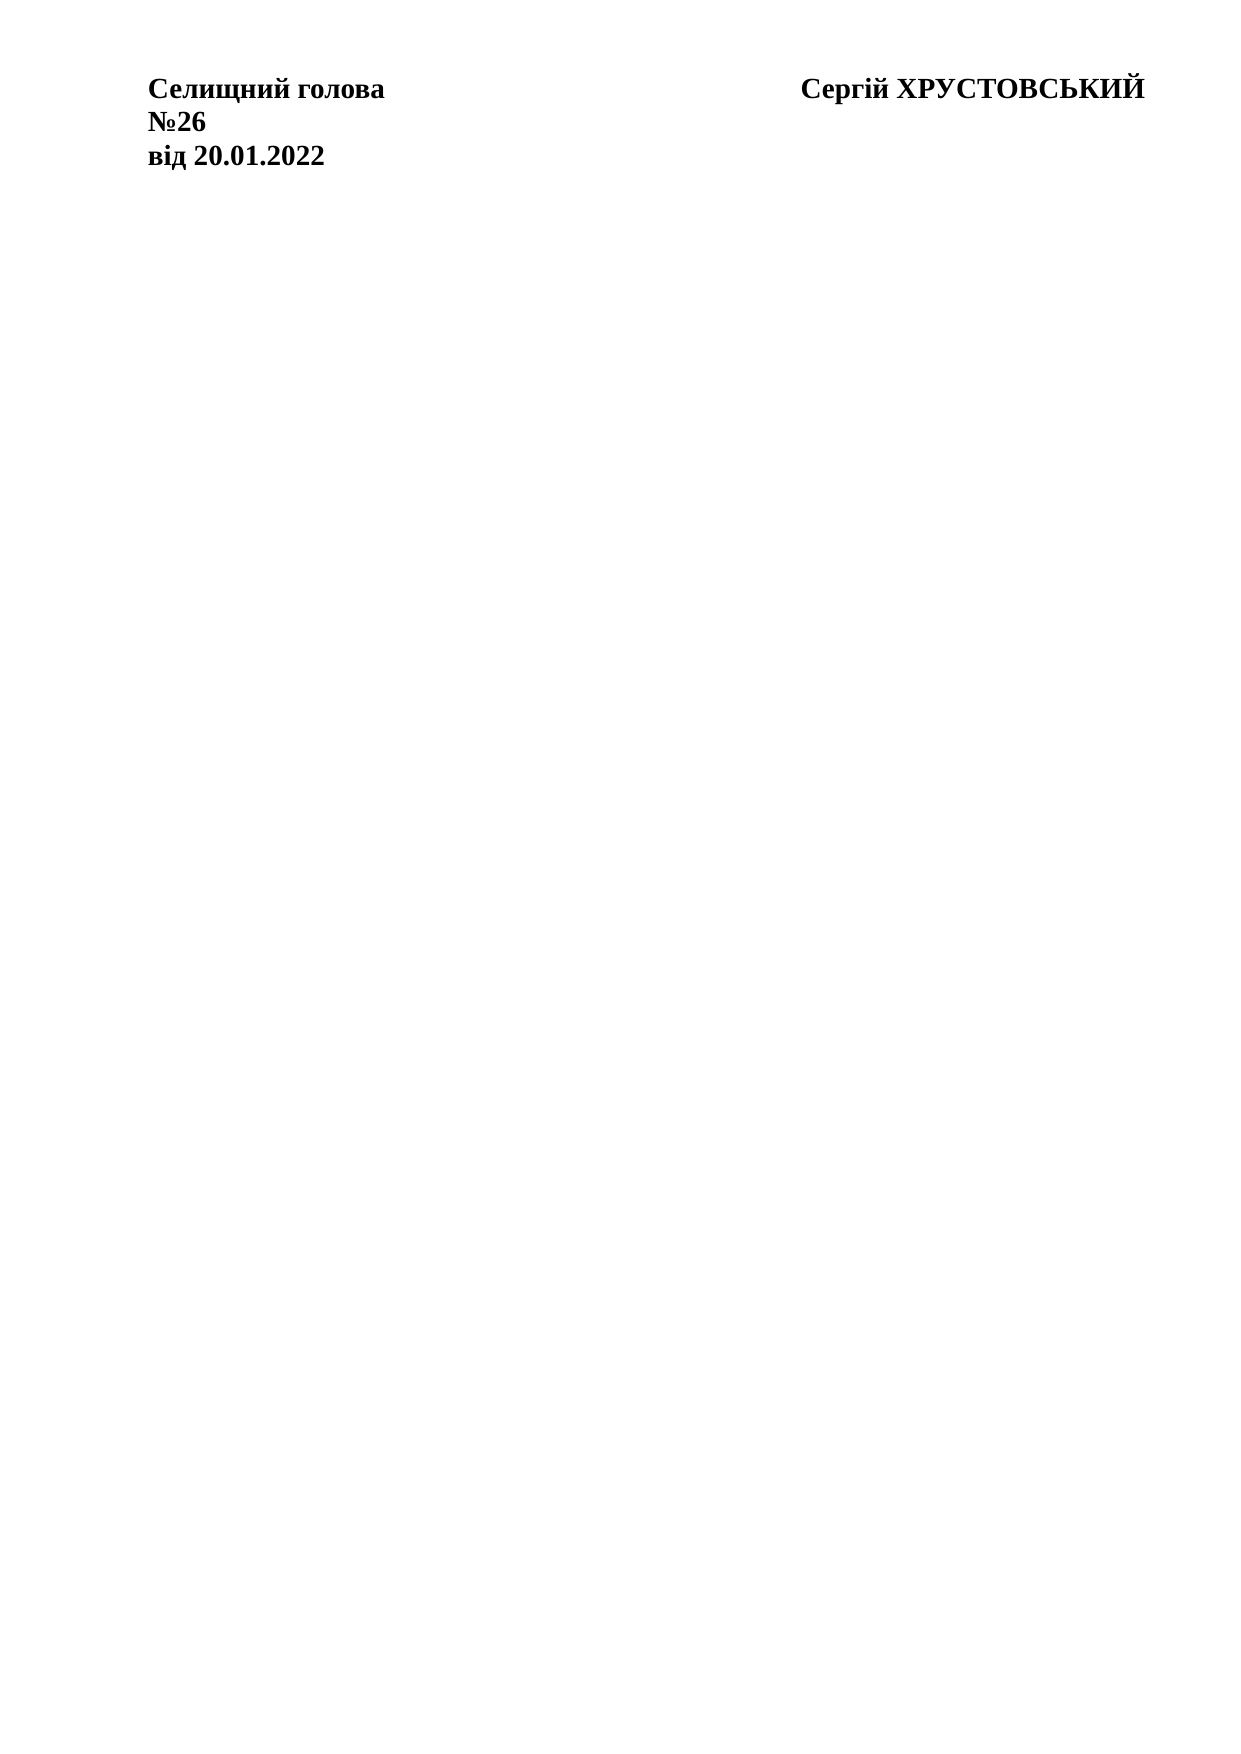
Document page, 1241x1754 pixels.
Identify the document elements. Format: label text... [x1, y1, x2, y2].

text від 20.01.2022 [148, 138, 1152, 171]
text №26 [148, 104, 1152, 138]
text Селищний голова Сергій ХРУСТОВСЬКИЙ [148, 71, 1152, 104]
